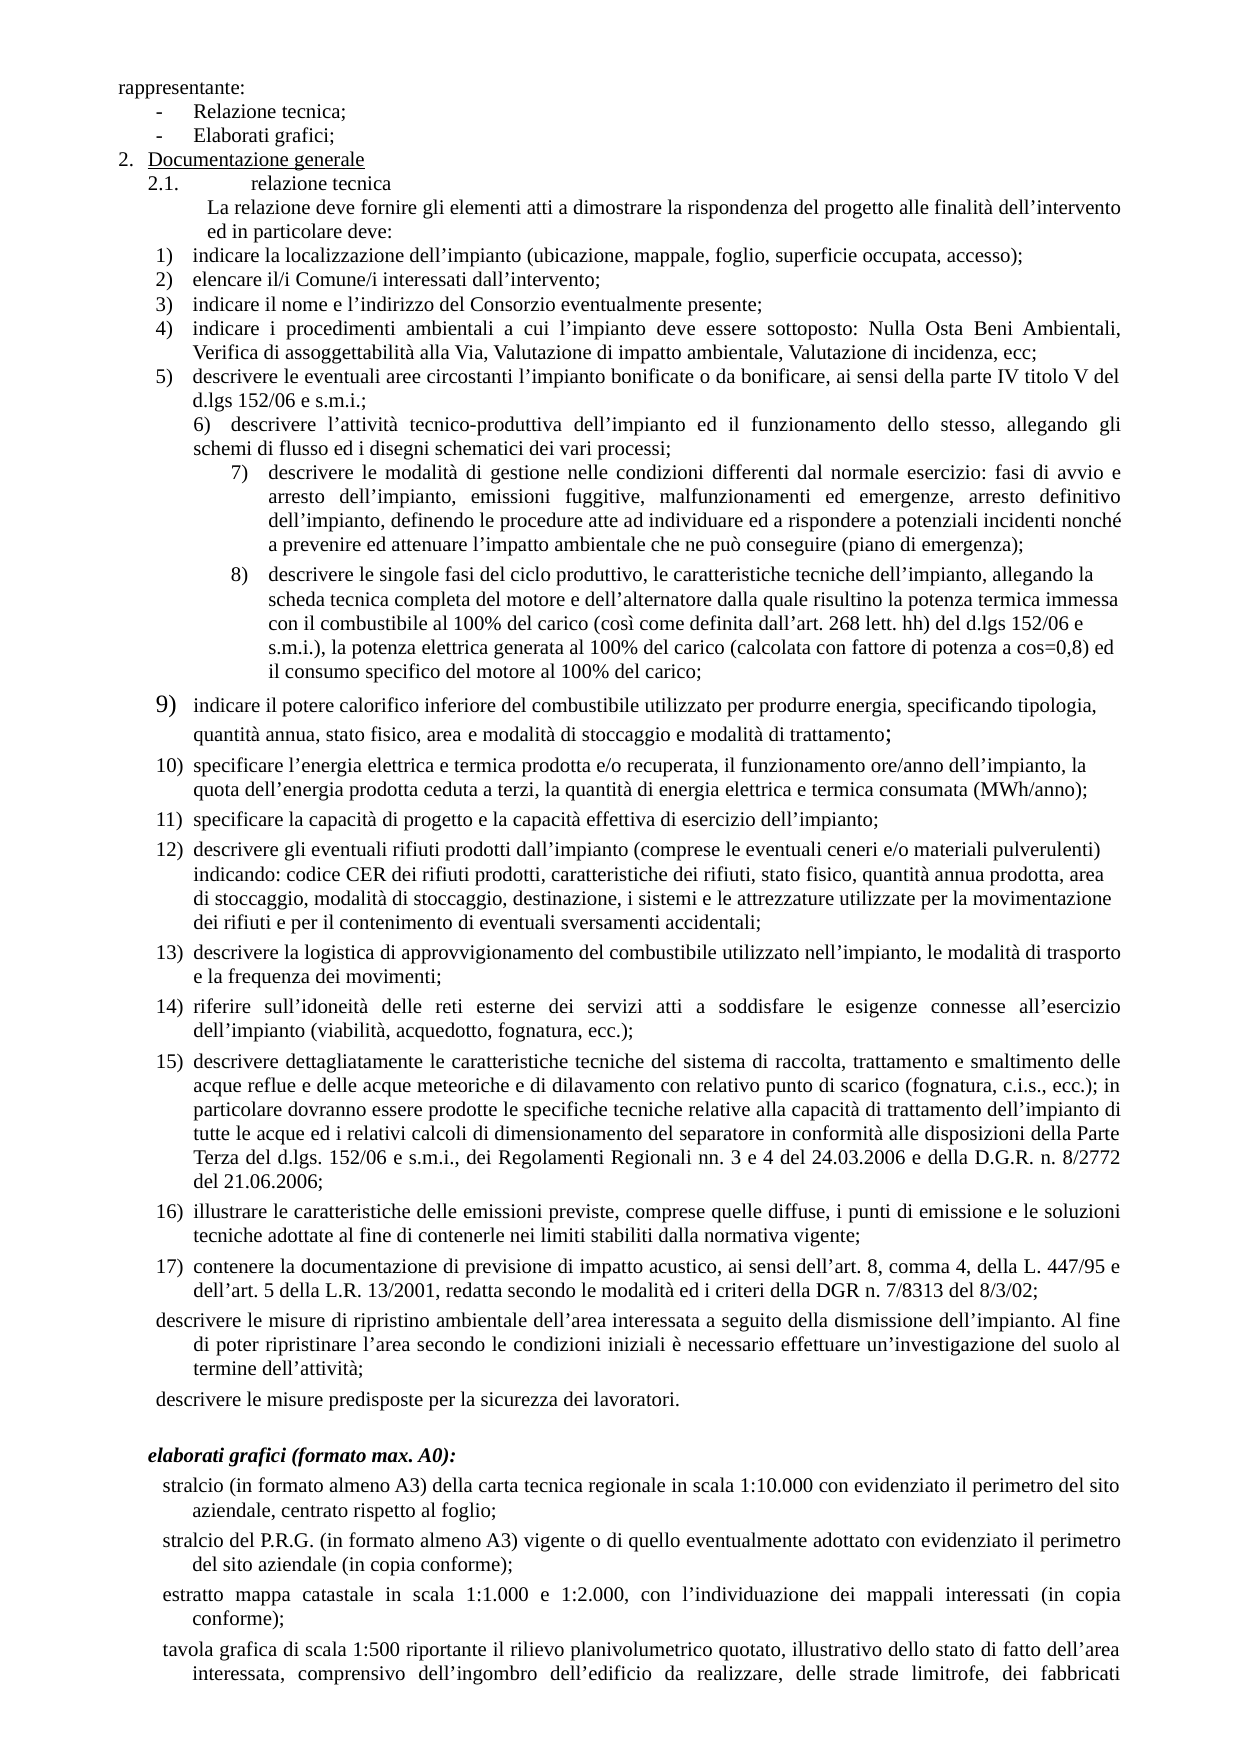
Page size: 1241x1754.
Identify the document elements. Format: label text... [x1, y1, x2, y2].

list indicare la localizzazione dell’impianto (ubicazione, mappale, foglio, superficie occupata, accesso); [155, 243, 1122, 267]
text rappresentante: [118, 75, 1122, 99]
list Documentazione generale [118, 147, 1122, 171]
text stralcio del P.R.G. (in formato almeno A3) vigente o di quello eventualmente adottato con evidenziato il perimetro del sito aziendale (in copia conforme); [162, 1528, 1122, 1576]
list relazione tecnica [148, 171, 1122, 195]
list descrivere le singole fasi del ciclo produttivo, le caratteristiche tecniche dell’impianto, allegando la scheda tecnica completa del motore e dell’alternatore dalla quale risultino la potenza termica immessa con il combustibile al 100% del carico (così come definita dall’art. 268 lett. hh) del d.lgs 152/06 e s.m.i.), la potenza elettrica generata al 100% del carico (calcolata con fattore di potenza a cos=0,8) ed il consumo specifico del motore al 100% del carico; [231, 562, 1122, 683]
text tavola grafica di scala 1:500 riportante il rilievo planivolumetrico quotato, illustrativo dello stato di fatto dell’area interessata, comprensivo dell’ingombro dell’edificio da realizzare, delle strade limitrofe, dei fabbricati [162, 1637, 1122, 1685]
list descrivere la logistica di approvvigionamento del combustibile utilizzato nell’impianto, le modalità di trasporto e la frequenza dei movimenti; [156, 940, 1122, 988]
text La relazione deve fornire gli elementi atti a dimostrare la rispondenza del progetto alle finalità dell’intervento ed in particolare deve: [207, 195, 1122, 243]
list indicare i procedimenti ambientali a cui l’impianto deve essere sottoposto: Nulla Osta Beni Ambientali, Verifica di assoggettabilità alla Via, Valutazione di impatto ambientale, Valutazione di incidenza, ecc; [155, 316, 1122, 364]
list descrivere l’attività tecnico-produttiva dell’impianto ed il funzionamento dello stesso, allegando gli schemi di flusso ed i disegni schematici dei vari processi; [193, 412, 1122, 460]
list descrivere le modalità di gestione nelle condizioni differenti dal normale esercizio: fasi di avvio e arresto dell’impianto, emissioni fuggitive, malfunzionamenti ed emergenze, arresto definitivo dell’impianto, definendo le procedure atte ad individuare ed a rispondere a potenziali incidenti nonché a prevenire ed attenuare l’impatto ambientale che ne può conseguire (piano di emergenza); [231, 460, 1122, 556]
list specificare l’energia elettrica e termica prodotta e/o recuperata, il funzionamento ore/anno dell’impianto, la quota dell’energia prodotta ceduta a terzi, la quantità di energia elettrica e termica consumata (MWh/anno); [156, 753, 1122, 801]
text descrivere le misure predisposte per la sicurezza dei lavoratori. [156, 1386, 1122, 1411]
list descrivere le eventuali aree circostanti l’impianto bonificate o da bonificare, ai sensi della parte IV titolo V del d.lgs 152/06 e s.m.i.; [155, 364, 1122, 412]
list specificare la capacità di progetto e la capacità effettiva di esercizio dell’impianto; [156, 807, 1122, 831]
list riferire sull’idoneità delle reti esterne dei servizi atti a soddisfare le esigenze connesse all’esercizio dell’impianto (viabilità, acquedotto, fognatura, ecc.); [156, 994, 1122, 1042]
list Elaborati grafici; [156, 123, 1122, 147]
list Relazione tecnica; [156, 99, 1122, 123]
list contenere la documentazione di previsione di impatto acustico, ai sensi dell’art. 8, comma 4, della L. 447/95 e dell’art. 5 della L.R. 13/2001, redatta secondo le modalità ed i criteri della DGR n. 7/8313 del 8/3/02; [156, 1254, 1122, 1302]
text stralcio (in formato almeno A3) della carta tecnica regionale in scala 1:10.000 con evidenziato il perimetro del sito aziendale, centrato rispetto al foglio; [162, 1473, 1122, 1522]
text elaborati grafici (formato max. A0): [148, 1443, 1122, 1467]
list indicare il nome e l’indirizzo del Consorzio eventualmente presente; [155, 291, 1122, 316]
list indicare il potere calorifico inferiore del combustibile utilizzato per produrre energia, specificando tipologia, quantità annua, stato fisico, area e modalità di stoccaggio e modalità di trattamento; [156, 689, 1122, 746]
text descrivere le misure di ripristino ambientale dell’area interessata a seguito della dismissione dell’impianto. Al fine di poter ripristinare l’area secondo le condizioni iniziali è necessario effettuare un’investigazione del suolo al termine dell’attività; [156, 1308, 1122, 1380]
text estratto mappa catastale in scala 1:1.000 e 1:2.000, con l’individuazione dei mappali interessati (in copia conforme); [162, 1582, 1122, 1630]
list descrivere dettagliatamente le caratteristiche tecniche del sistema di raccolta, trattamento e smaltimento delle acque reflue e delle acque meteoriche e di dilavamento con relativo punto di scarico (fognatura, c.i.s., ecc.); in particolare dovranno essere prodotte le specifiche tecniche relative alla capacità di trattamento dell’impianto di tutte le acque ed i relativi calcoli di dimensionamento del separatore in conformità alle disposizioni della Parte Terza del d.lgs. 152/06 e s.m.i., dei Regolamenti Regionali nn. 3 e 4 del 24.03.2006 e della D.G.R. n. 8/2772 del 21.06.2006; [156, 1049, 1122, 1193]
list descrivere gli eventuali rifiuti prodotti dall’impianto (comprese le eventuali ceneri e/o materiali pulverulenti) indicando: codice CER dei rifiuti prodotti, caratteristiche dei rifiuti, stato fisico, quantità annua prodotta, area di stoccaggio, modalità di stoccaggio, destinazione, i sistemi e le attrezzature utilizzate per la movimentazione dei rifiuti e per il contenimento di eventuali sversamenti accidentali; [156, 837, 1122, 934]
list illustrare le caratteristiche delle emissioni previste, comprese quelle diffuse, i punti di emissione e le soluzioni tecniche adottate al fine di contenerle nei limiti stabiliti dalla normativa vigente; [156, 1199, 1122, 1247]
list elencare il/i Comune/i interessati dall’intervento; [155, 267, 1122, 291]
